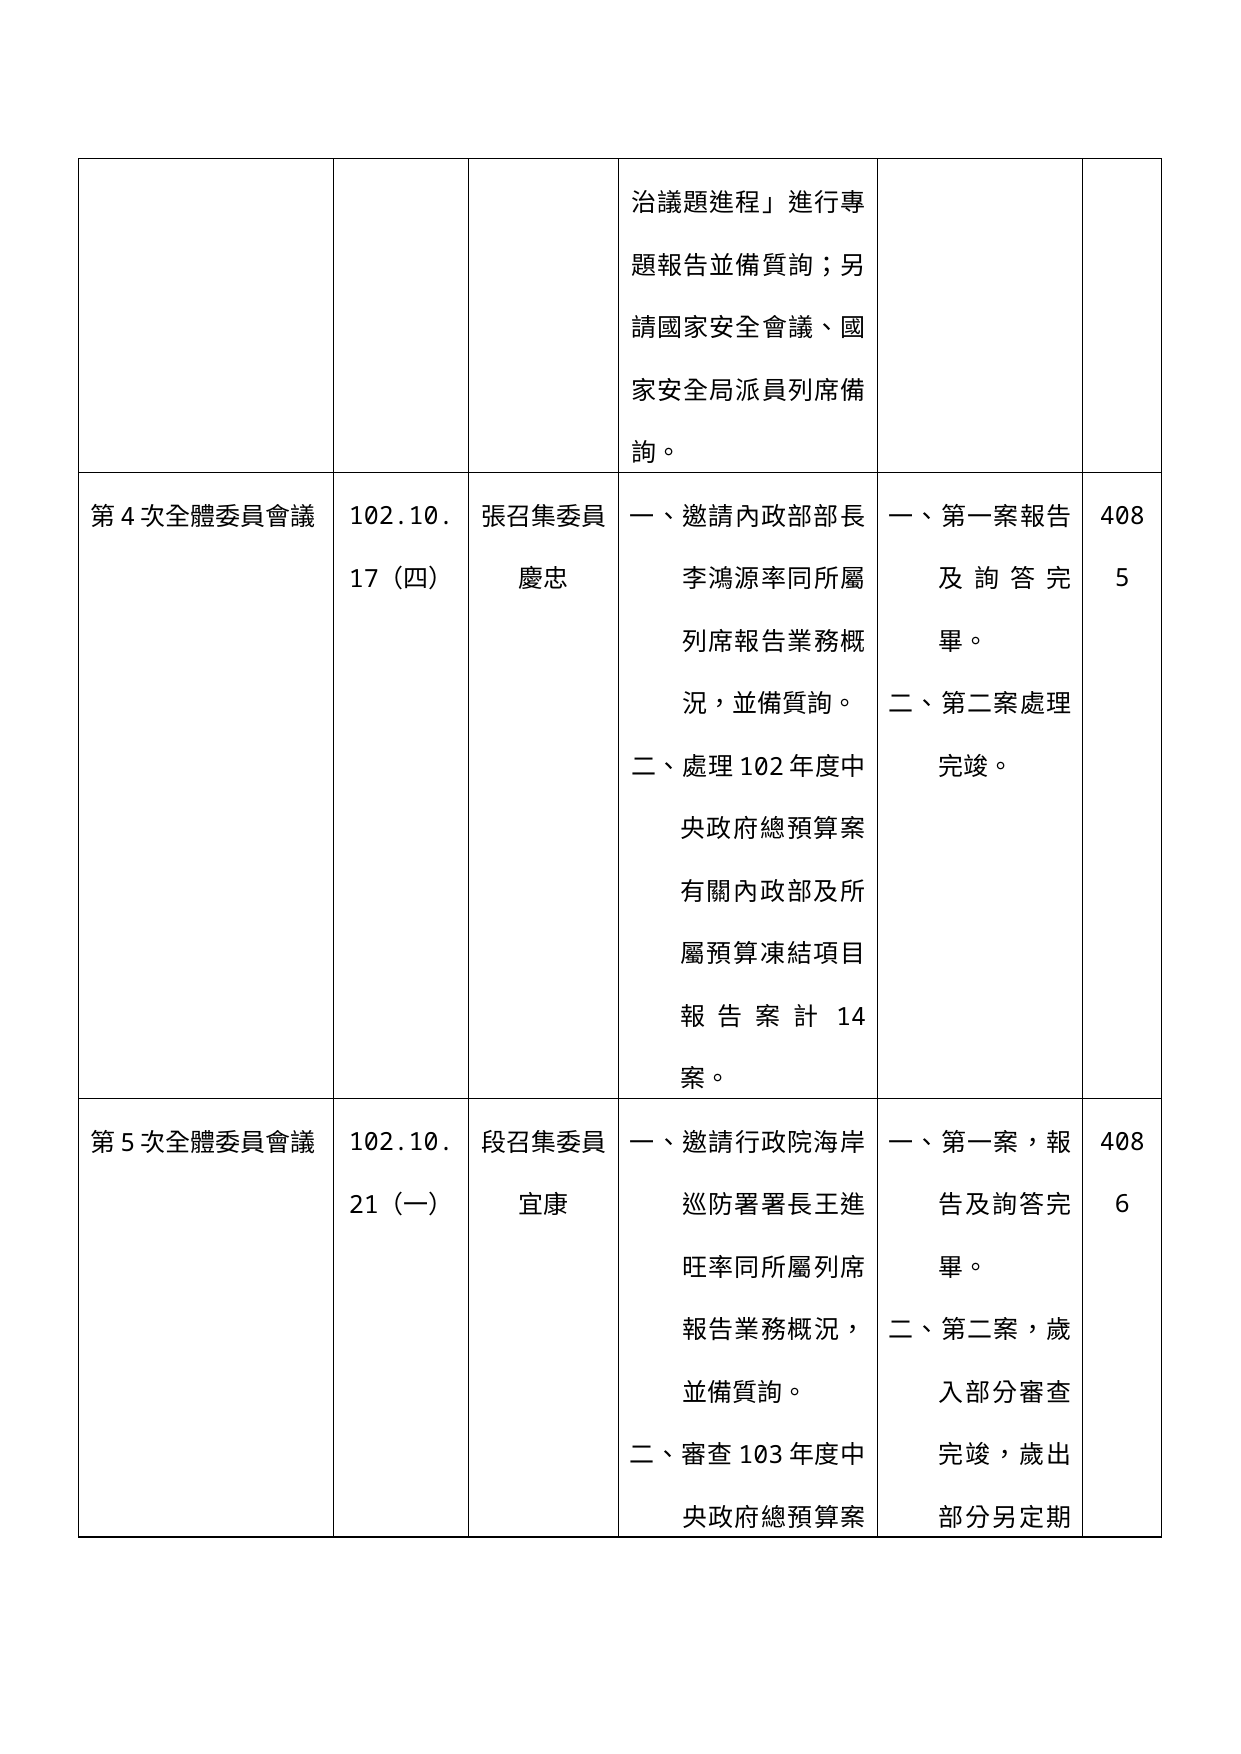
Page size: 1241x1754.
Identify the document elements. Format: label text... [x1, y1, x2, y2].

table_cell 段召集委員宜康 [469, 1099, 618, 1536]
table_cell 一、邀請內政部部長李鴻源率同所屬列席報告業務概況，並備質詢。 二、處理102年度中央政府總預算案有關內政部及所屬預算凍結項目報告案計14案。 [619, 473, 877, 1098]
table_cell 4086 [1083, 1099, 1161, 1536]
table_cell [878, 159, 1082, 472]
table_cell 一、邀請行政院海岸巡防署署長王進旺率同所屬列席報告業務概況，並備質詢。 二、審查103年度中央政府總預算案 [619, 1099, 877, 1536]
table_cell 治議題進程」進行專題報告並備質詢；另請國家安全會議、國家安全局派員列席備詢。 [619, 159, 877, 472]
table_cell 第5次全體委員會議 [79, 1099, 333, 1536]
table_cell [469, 159, 618, 472]
table_cell 102.10.21（一） [334, 1099, 468, 1536]
table_cell 4085 [1083, 473, 1161, 1098]
table_cell [334, 159, 468, 472]
table_cell 一、第一案，報告及詢答完畢。 二、第二案，歲入部分審查完竣，歲出部分另定期 [878, 1099, 1082, 1536]
table_cell 一、第一案報告及詢答完畢。 二、第二案處理完竣。 [878, 473, 1082, 1098]
table_cell 第4次全體委員會議 [79, 473, 333, 1098]
table_cell [1083, 159, 1161, 472]
table_cell 102.10.17（四） [334, 473, 468, 1098]
table_cell 張召集委員慶忠 [469, 473, 618, 1098]
table_cell [79, 159, 333, 472]
